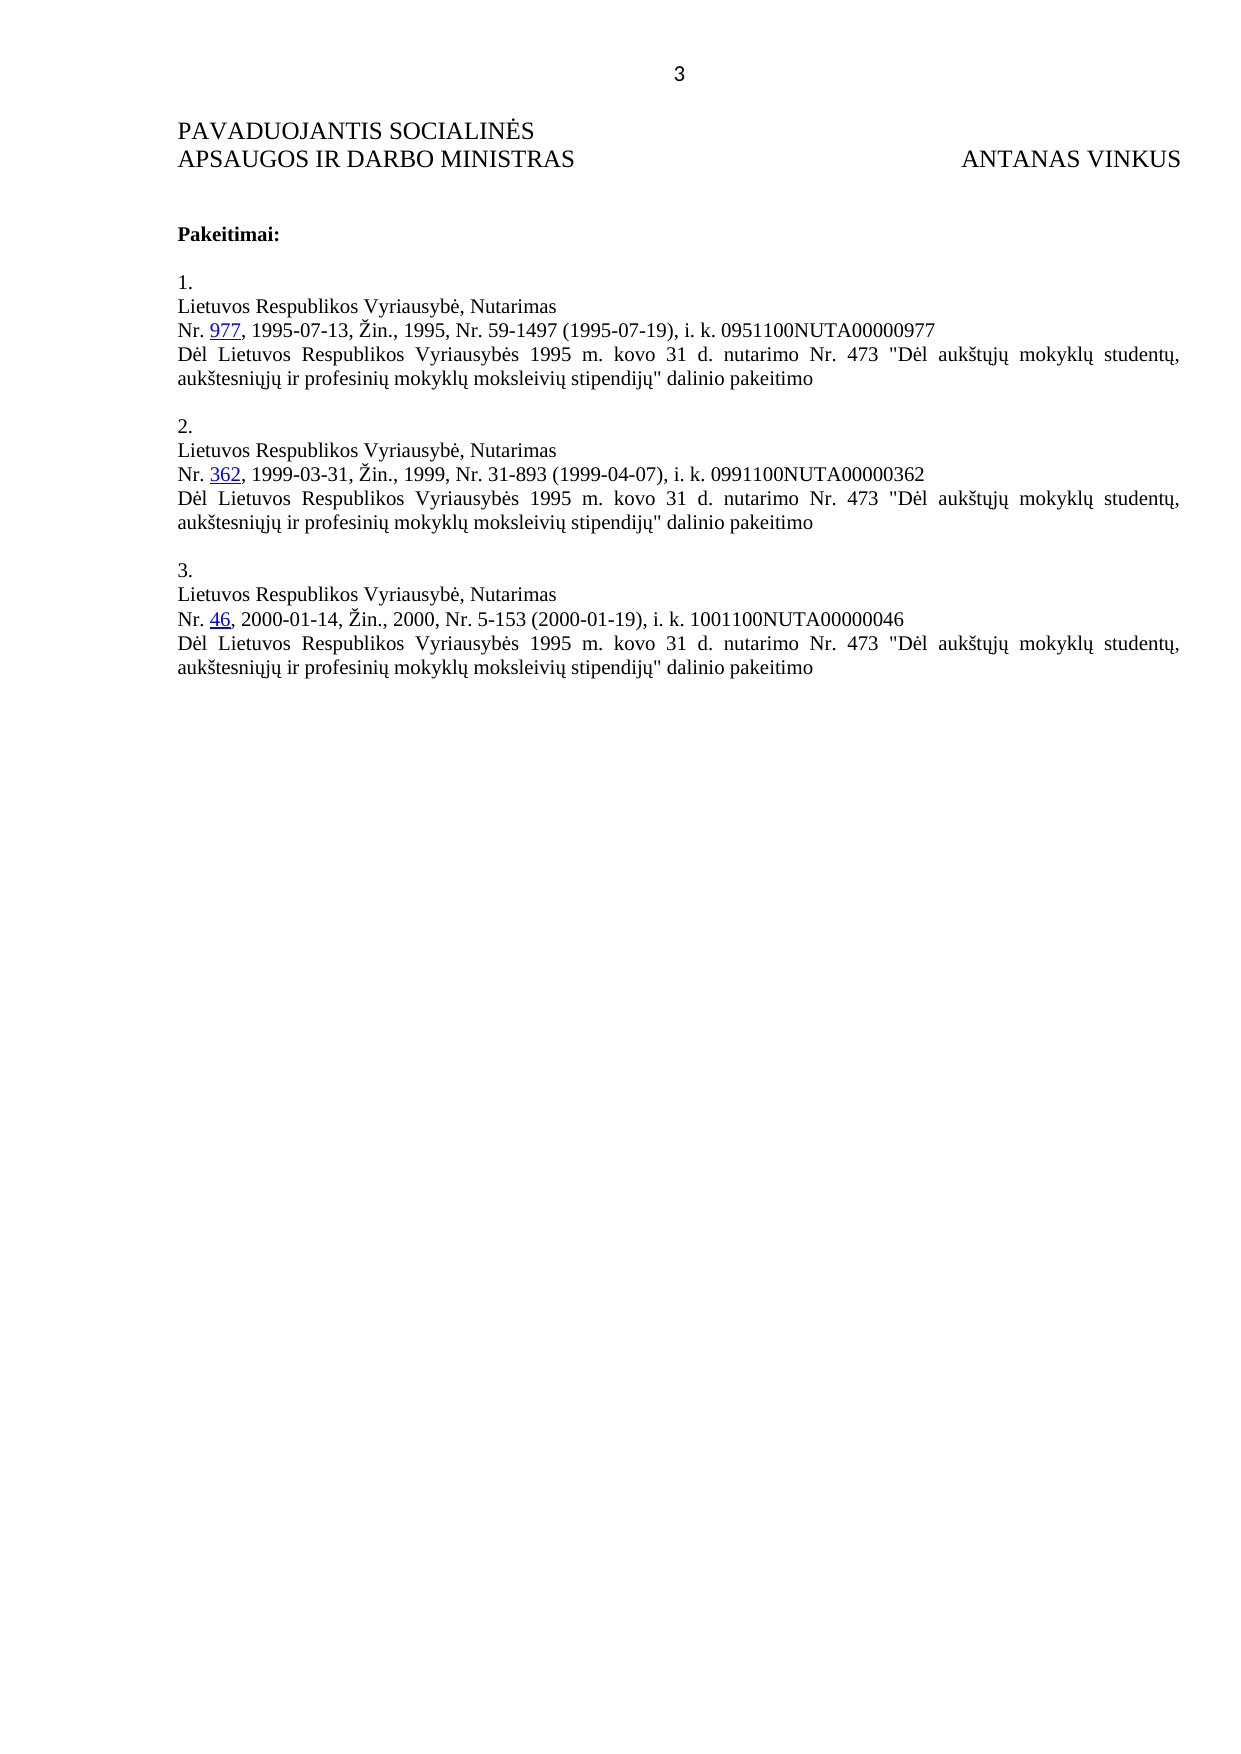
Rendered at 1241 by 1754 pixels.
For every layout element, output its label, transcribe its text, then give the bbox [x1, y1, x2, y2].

text Nr. 977, 1995-07-13, Žin., 1995, Nr. 59-1497 (1995-07-19), i. k. 0951100NUTA00000977 [177, 318, 1181, 342]
text 3. [177, 558, 1181, 582]
text Nr. 46, 2000-01-14, Žin., 2000, Nr. 5-153 (2000-01-19), i. k. 1001100NUTA00000046 [177, 606, 1181, 631]
text 2. [177, 414, 1181, 438]
text Dėl Lietuvos Respublikos Vyriausybės 1995 m. kovo 31 d. nutarimo Nr. 473 "Dėl aukštųjų mokyklų studentų, aukštesniųjų ir profesinių mokyklų moksleivių stipendijų" dalinio pakeitimo [177, 631, 1181, 679]
text Dėl Lietuvos Respublikos Vyriausybės 1995 m. kovo 31 d. nutarimo Nr. 473 "Dėl aukštųjų mokyklų studentų, aukštesniųjų ir profesinių mokyklų moksleivių stipendijų" dalinio pakeitimo [177, 486, 1181, 534]
text Lietuvos Respublikos Vyriausybė, Nutarimas [177, 438, 1181, 462]
text PAVADUOJANTIS SOCIALINĖS [177, 116, 1181, 144]
text Dėl Lietuvos Respublikos Vyriausybės 1995 m. kovo 31 d. nutarimo Nr. 473 "Dėl aukštųjų mokyklų studentų, aukštesniųjų ir profesinių mokyklų moksleivių stipendijų" dalinio pakeitimo [177, 342, 1181, 390]
text Lietuvos Respublikos Vyriausybė, Nutarimas [177, 294, 1181, 318]
text Pakeitimai: [177, 221, 1181, 246]
text 1. [177, 269, 1181, 294]
text Nr. 362, 1999-03-31, Žin., 1999, Nr. 31-893 (1999-04-07), i. k. 0991100NUTA00000362 [177, 462, 1181, 486]
text Lietuvos Respublikos Vyriausybė, Nutarimas [177, 582, 1181, 606]
text APSAUGOS IR DARBO MINISTRAS ANTANAS VINKUS [177, 144, 1181, 173]
